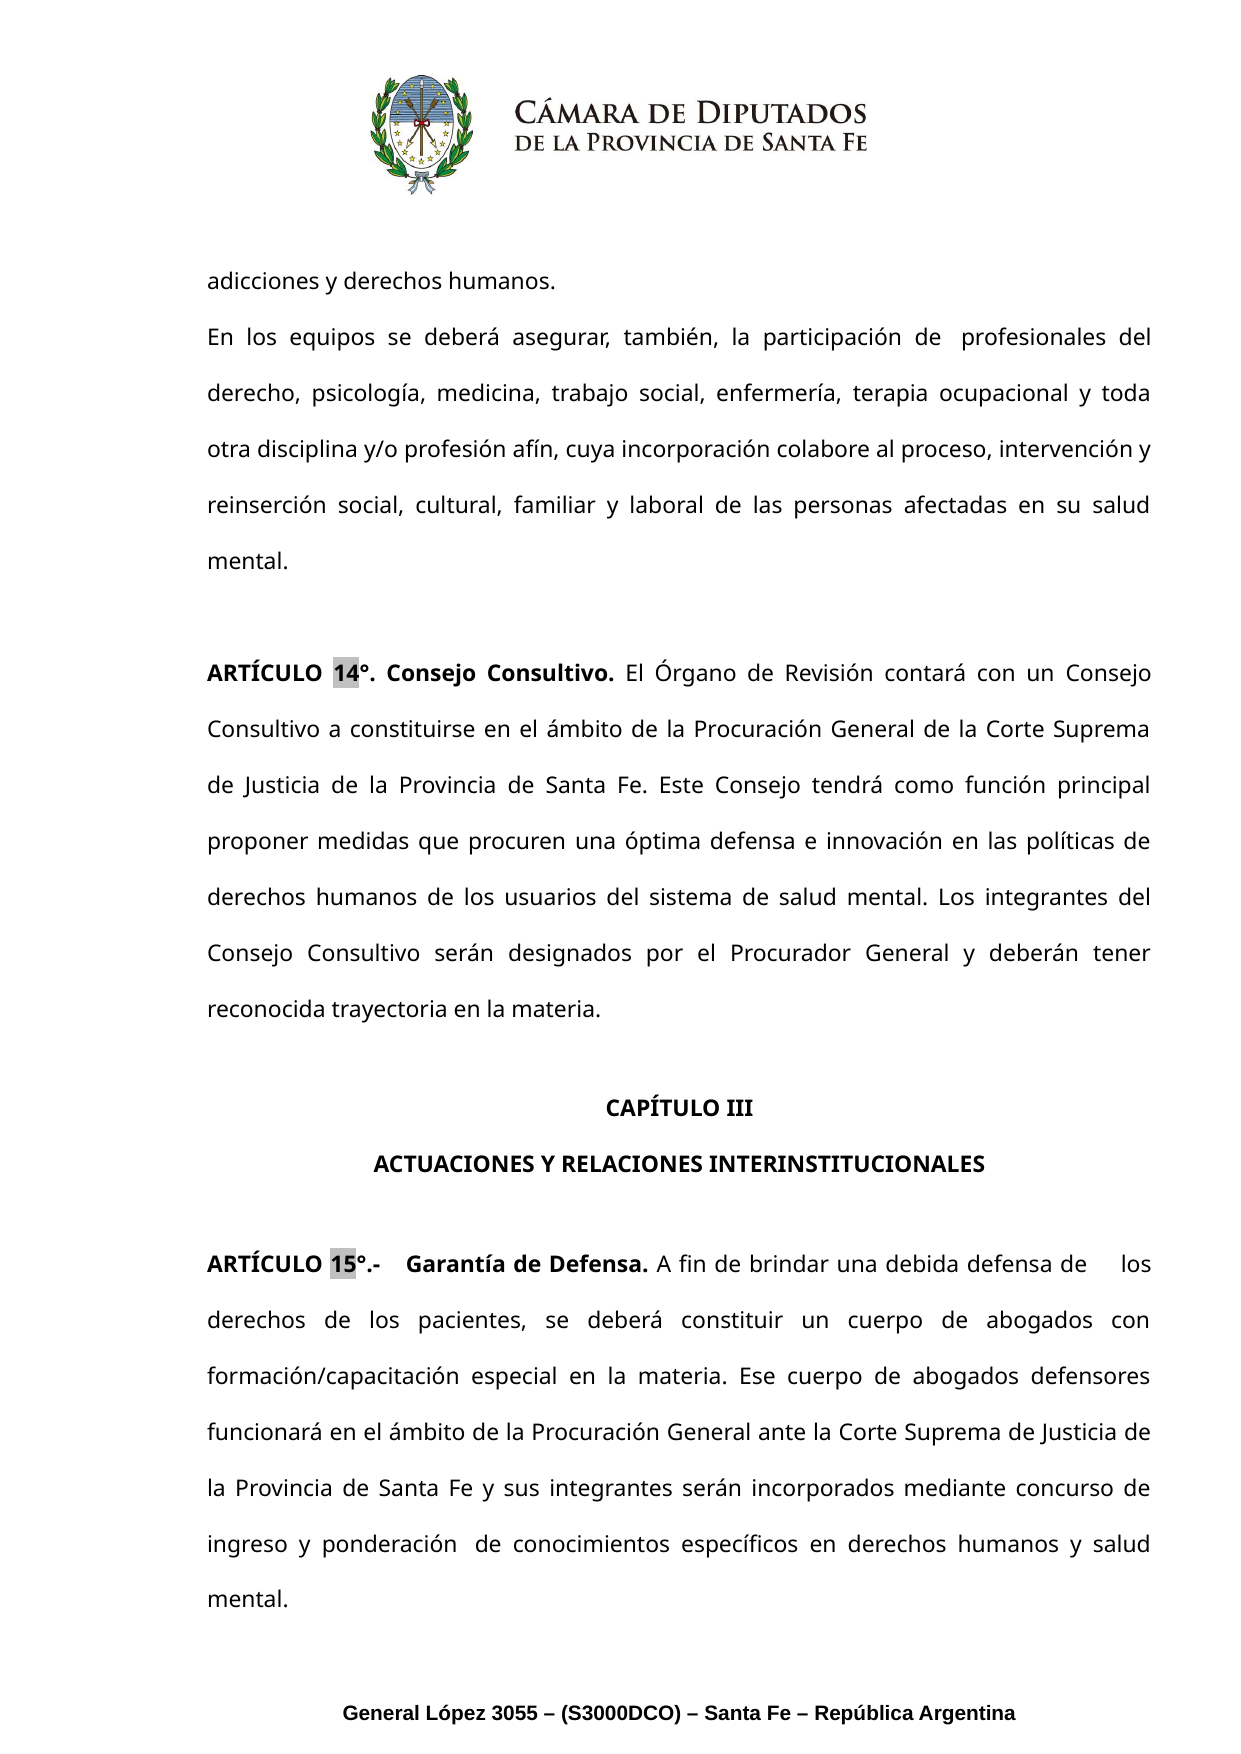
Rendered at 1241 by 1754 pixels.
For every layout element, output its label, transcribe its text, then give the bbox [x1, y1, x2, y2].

picture [370, 75, 867, 199]
text ARTÍCULO 15°.- Garantía de Defensa. A fin de brindar una debida defensa de los derechos de los pacientes, se deberá constituir un cuerpo de abogados con formación/capacitación especial en la materia. Ese cuerpo de abogados defensores funcionará en el ámbito de la Procuración General ante la Corte Suprema de Justicia de la Provincia de Santa Fe y sus integrantes serán incorporados mediante concurso de ingreso y ponderación de conocimientos específicos en derechos humanos y salud mental. [207, 1248, 1152, 1615]
text En los equipos se deberá asegurar, también, la participación de profesionales del derecho, psicología, medicina, trabajo social, enfermería, terapia ocupacional y toda otra disciplina y/o profesión afín, cuya incorporación colabore al proceso, intervención y reinserción social, cultural, familiar y laboral de las personas afectadas en su salud mental. [207, 321, 1152, 576]
text ARTÍCULO 14°. Consejo Consultivo. El Órgano de Revisión contará con un Consejo Consultivo a constituirse en el ámbito de la Procuración General de la Corte Suprema de Justicia de la Provincia de Santa Fe. Este Consejo tendrá como función principal proponer medidas que procuren una óptima defensa e innovación en las políticas de derechos humanos de los usuarios del sistema de salud mental. Los integrantes del Consejo Consultivo serán designados por el Procurador General y deberán tener reconocida trayectoria en la materia. [207, 657, 1152, 1024]
text ACTUACIONES Y RELACIONES INTERINSTITUCIONALES [207, 1148, 1152, 1179]
text CAPÍTULO III [207, 1092, 1152, 1123]
text adicciones y derechos humanos. [207, 265, 1152, 297]
